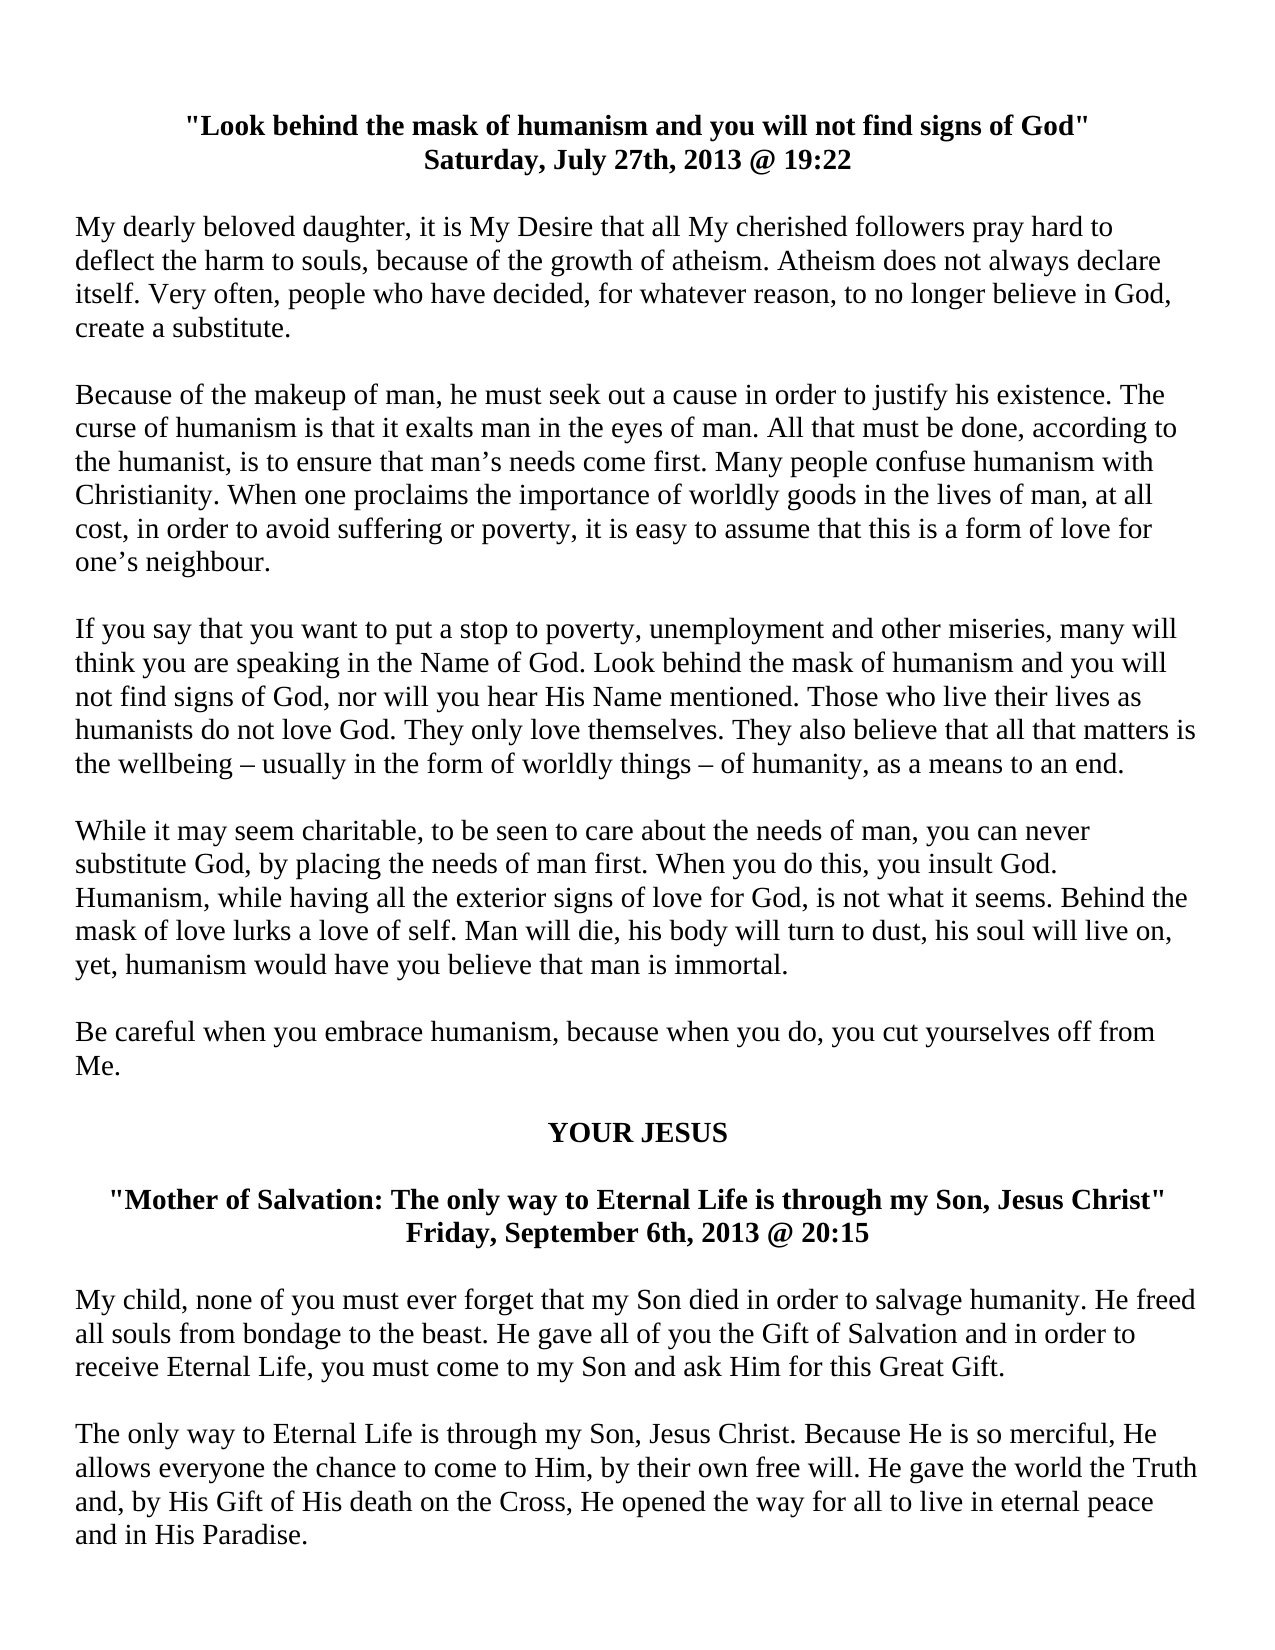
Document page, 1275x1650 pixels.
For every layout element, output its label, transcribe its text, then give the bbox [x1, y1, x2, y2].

text My child, none of you must ever forget that my Son died in order to salvage humanity. He freed all souls from bondage to the beast. He gave all of you the Gift of Salvation and in order to receive Eternal Life, you must come to my Son and ask Him for this Great Gift. [75, 1282, 1200, 1383]
text Be careful when you embrace humanism, because when you do, you cut yourselves off from Me. [75, 1014, 1200, 1081]
text "Mother of Salvation: The only way to Eternal Life is through my Son, Jesus Christ" [75, 1182, 1200, 1215]
text YOUR JESUS [75, 1115, 1200, 1148]
text "Look behind the mask of humanism and you will not find signs of God" [75, 108, 1200, 142]
text The only way to Eternal Life is through my Son, Jesus Christ. Because He is so merciful, He allows everyone the chance to come to Him, by their own free will. He gave the world the Truth and, by His Gift of His death on the Cross, He opened the way for all to live in eternal peace and in His Paradise. [75, 1417, 1200, 1551]
text Because of the makeup of man, he must seek out a cause in order to justify his existence. The curse of humanism is that it exalts man in the eyes of man. All that must be done, according to the humanist, is to ensure that man’s needs come first. Many people confuse humanism with Christianity. When one proclaims the importance of worldly goods in the lives of man, at all cost, in order to avoid suffering or poverty, it is easy to assume that this is a form of love for one’s neighbour. [75, 377, 1200, 578]
text Friday, September 6th, 2013 @ 20:15 [75, 1215, 1200, 1249]
text If you say that you want to put a stop to poverty, unemployment and other miseries, many will think you are speaking in the Name of God. Look behind the mask of humanism and you will not find signs of God, nor will you hear His Name mentioned. Those who live their lives as humanists do not love God. They only love themselves. They also believe that all that matters is the wellbeing – usually in the form of worldly things – of humanity, as a means to an end. [75, 612, 1200, 779]
text While it may seem charitable, to be seen to care about the needs of man, you can never substitute God, by placing the needs of man first. When you do this, you insult God. Humanism, while having all the exterior signs of love for God, is not what it seems. Behind the mask of love lurks a love of self. Man will die, his body will turn to dust, his soul will live on, yet, humanism would have you believe that man is immortal. [75, 813, 1200, 981]
text My dearly beloved daughter, it is My Desire that all My cherished followers pray hard to deflect the harm to souls, because of the growth of atheism. Atheism does not always declare itself. Very often, people who have decided, for whatever reason, to no longer believe in God, create a substitute. [75, 209, 1200, 343]
text Saturday, July 27th, 2013 @ 19:22 [75, 142, 1200, 176]
